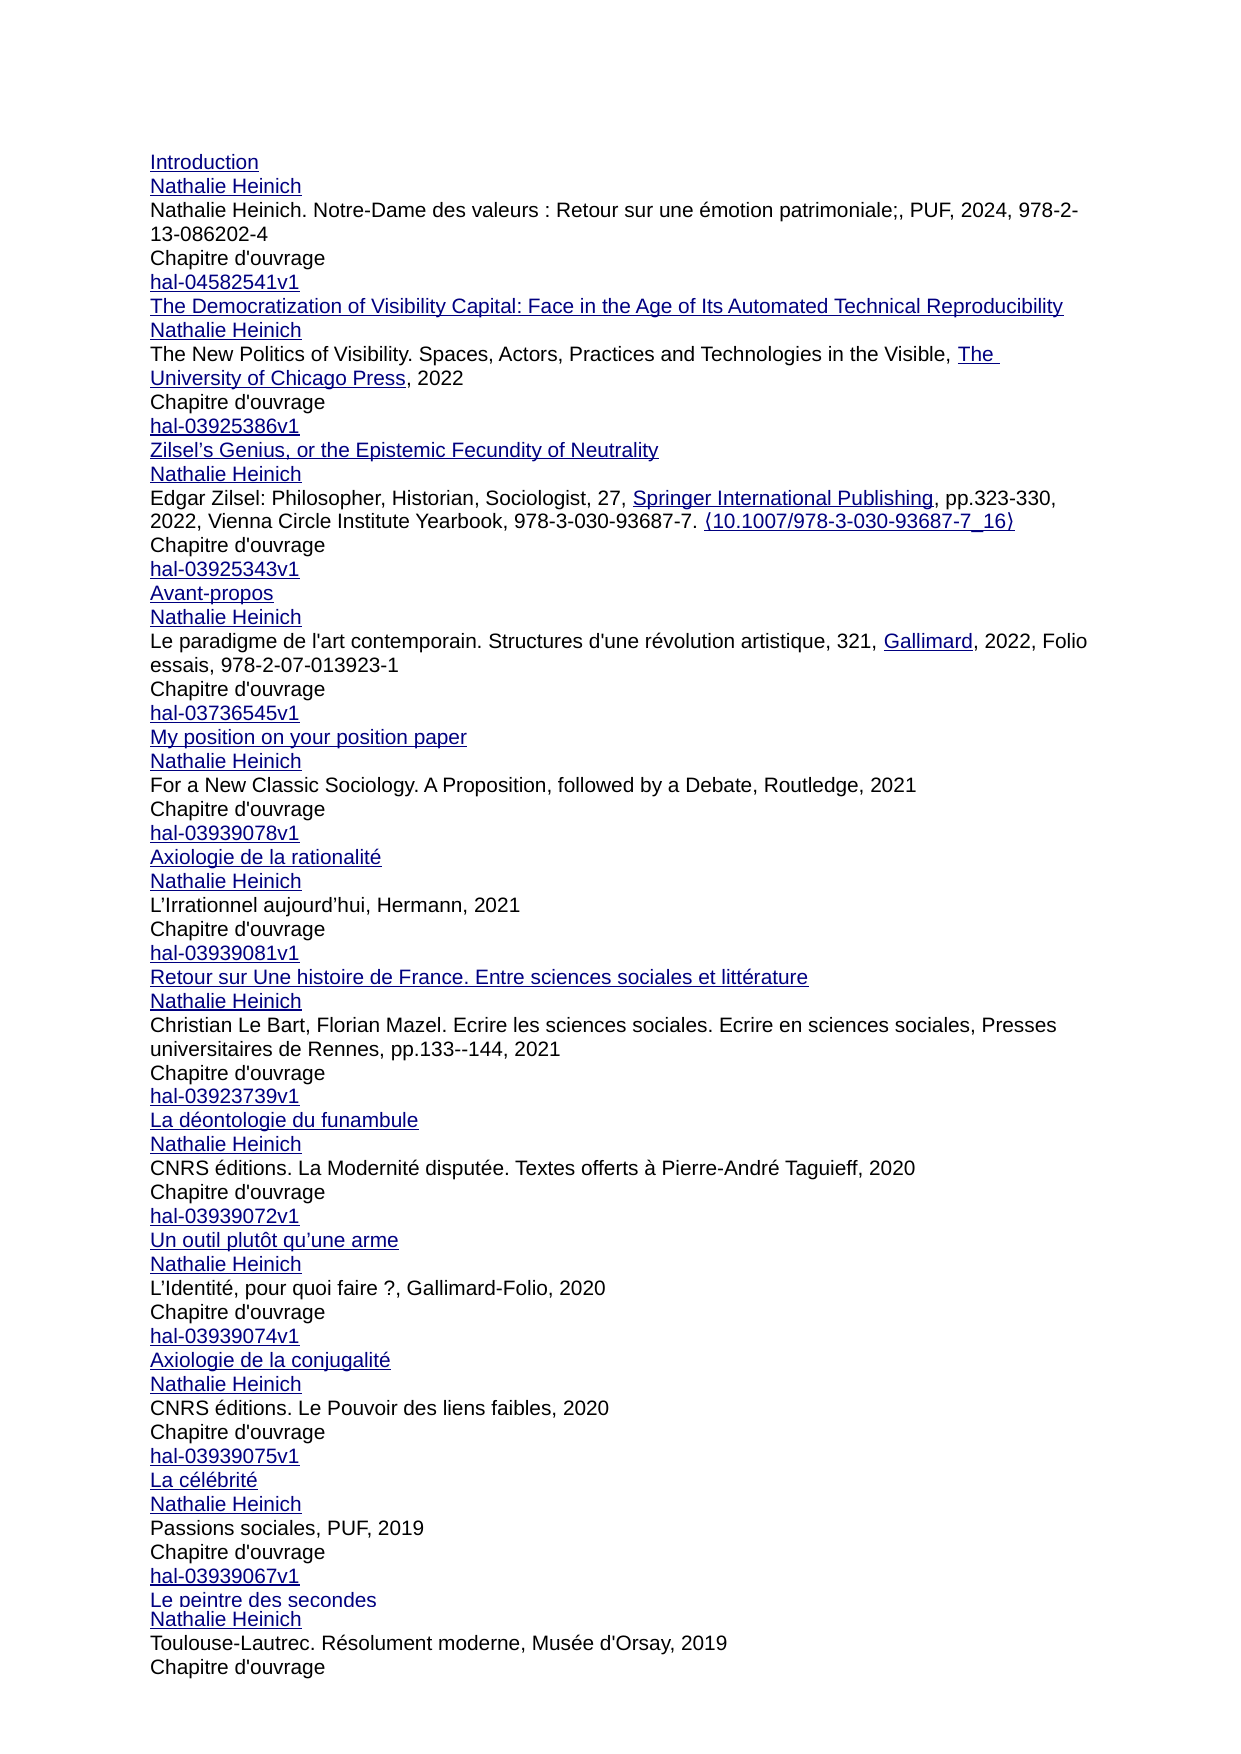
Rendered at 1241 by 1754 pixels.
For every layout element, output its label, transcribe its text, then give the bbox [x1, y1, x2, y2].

table_cell La célébrité Nathalie Heinich Passions sociales, PUF, 2019 Chapitre d'ouvrage hal-03939067v1 [150, 1468, 1090, 1587]
table_cell Introduction Nathalie Heinich Nathalie Heinich. Notre-Dame des valeurs : Retour sur une émotion patrimoniale;, PUF, 2024, 978-2-13-086202-4 Chapitre d'ouvrage hal-04582541v1 [150, 150, 1090, 294]
table_cell Zilsel’s Genius, or the Epistemic Fecundity of Neutrality Nathalie Heinich Edgar Zilsel: Philosopher, Historian, Sociologist, 27, Springer International Publishing, pp.323-330, 2022, Vienna Circle Institute Yearbook, 978-3-030-93687-7. ⟨10.1007/978-3-030-93687-7_16⟩ Chapitre d'ouvrage hal-03925343v1 [150, 438, 1090, 581]
table_cell La déontologie du funambule Nathalie Heinich CNRS éditions. La Modernité disputée. Textes offerts à Pierre-André Taguieff, 2020 Chapitre d'ouvrage hal-03939072v1 [150, 1108, 1090, 1228]
table_cell Retour sur Une histoire de France. Entre sciences sociales et littérature Nathalie Heinich Christian Le Bart, Florian Mazel. Ecrire les sciences sociales. Ecrire en sciences sociales, Presses universitaires de Rennes, pp.133--144, 2021 Chapitre d'ouvrage hal-03923739v1 [150, 965, 1090, 1108]
table_cell Un outil plutôt qu’une arme Nathalie Heinich L’Identité, pour quoi faire ?, Gallimard-Folio, 2020 Chapitre d'ouvrage hal-03939074v1 [150, 1228, 1090, 1348]
table_cell Axiologie de la rationalité Nathalie Heinich L’Irrationnel aujourd’hui, Hermann, 2021 Chapitre d'ouvrage hal-03939081v1 [150, 845, 1090, 964]
table_cell Le peintre des secondes Nathalie Heinich Toulouse-Lautrec. Résolument moderne, Musée d'Orsay, 2019 Chapitre d'ouvrage [150, 1588, 1090, 1679]
table_cell The Democratization of Visibility Capital: Face in the Age of Its Automated Technical Reproducibility Nathalie Heinich The New Politics of Visibility. Spaces, Actors, Practices and Technologies in the Visible, The University of Chicago Press, 2022 Chapitre d'ouvrage hal-03925386v1 [150, 294, 1090, 437]
table_cell Avant-propos Nathalie Heinich Le paradigme de l'art contemporain. Structures d'une révolution artistique, 321, Gallimard, 2022, Folio essais, 978-2-07-013923-1 Chapitre d'ouvrage hal-03736545v1 [150, 581, 1090, 725]
table_cell Axiologie de la conjugalité Nathalie Heinich CNRS éditions. Le Pouvoir des liens faibles, 2020 Chapitre d'ouvrage hal-03939075v1 [150, 1348, 1090, 1468]
table_cell My position on your position paper Nathalie Heinich For a New Classic Sociology. A Proposition, followed by a Debate, Routledge, 2021 Chapitre d'ouvrage hal-03939078v1 [150, 725, 1090, 845]
